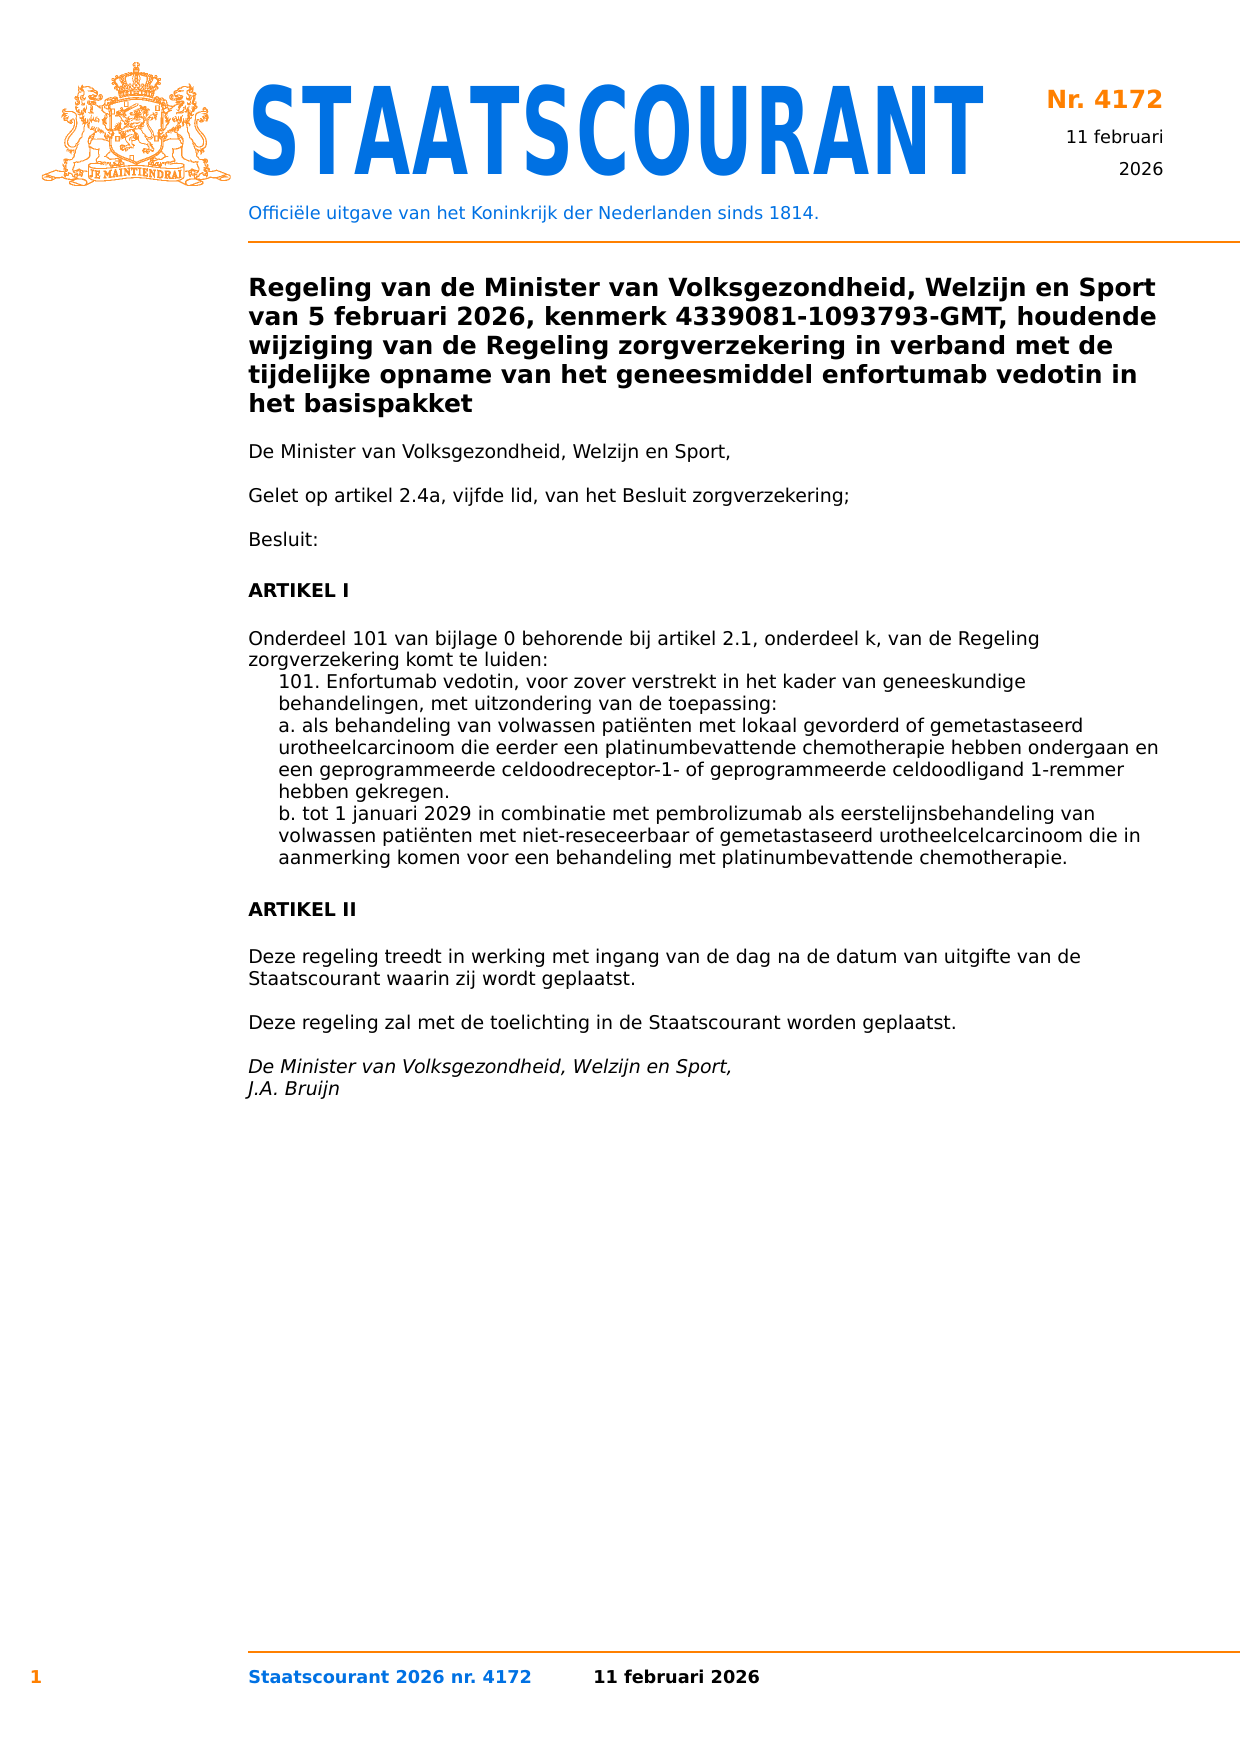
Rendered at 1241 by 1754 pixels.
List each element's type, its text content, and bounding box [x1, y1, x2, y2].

subtitle ARTIKEL I [248, 580, 1163, 602]
table_header Nr. 4172 [998, 62, 1240, 121]
picture [41, 62, 231, 186]
text Onderdeel 101 van bijlage 0 behorende bij artikel 2.1, onderdeel k, van de Regeling zorgverzekering komt te luiden: [248, 627, 1163, 671]
subtitle ARTIKEL II [248, 899, 1163, 921]
text De Minister van Volksgezondheid, Welzijn en Sport, J.A. Bruijn [248, 1056, 1163, 1100]
text b. tot 1 januari 2029 in combinatie met pembrolizumab als eerstelijnsbehandeling van volwassen patiënten met niet-reseceerbaar of gemetastaseerd urotheelcelcarcinoom die in aanmerking komen voor een behandeling met platinumbevattende chemotherapie. [278, 803, 1163, 869]
text Gelet op artikel 2.4a, vijfde lid, van het Besluit zorgverzekering; [248, 484, 1163, 507]
table_cell 11 februari [998, 121, 1240, 153]
text 101. Enfortumab vedotin, voor zover verstrekt in het kader van geneeskundige behandelingen, met uitzondering van de toepassing: [278, 671, 1163, 715]
table_header [25, 62, 248, 241]
table_header STAATSCOURANT [248, 62, 998, 203]
text Deze regeling zal met de toelichting in de Staatscourant worden geplaatst. [248, 1012, 1163, 1034]
text a. als behandeling van volwassen patiënten met lokaal gevorderd of gemetastaseerd urotheelcarcinoom die eerder een platinumbevattende chemotherapie hebben ondergaan en een geprogrammeerde celdoodreceptor-1- of geprogrammeerde celdoodligand 1-remmer hebben gekregen. [278, 715, 1163, 803]
text Besluit: [248, 528, 1163, 550]
text De Minister van Volksgezondheid, Welzijn en Sport, [248, 441, 1163, 463]
subtitle Regeling van de Minister van Volksgezondheid, Welzijn en Sport van 5 februari 2026, kenmerk 4339081-1093793-GMT, houdende wijziging van de Regeling zorgverzekering in verband met de tijdelijke opname van het geneesmiddel enfortumab vedotin in het basispakket [248, 273, 1163, 419]
text Deze regeling treedt in werking met ingang van de dag na de datum van uitgifte van de Staatscourant waarin zij wordt geplaatst. [248, 946, 1163, 990]
table_cell 2026 [998, 153, 1240, 203]
table_cell Officiële uitgave van het Koninkrijk der Nederlanden sinds 1814. [248, 203, 1240, 241]
